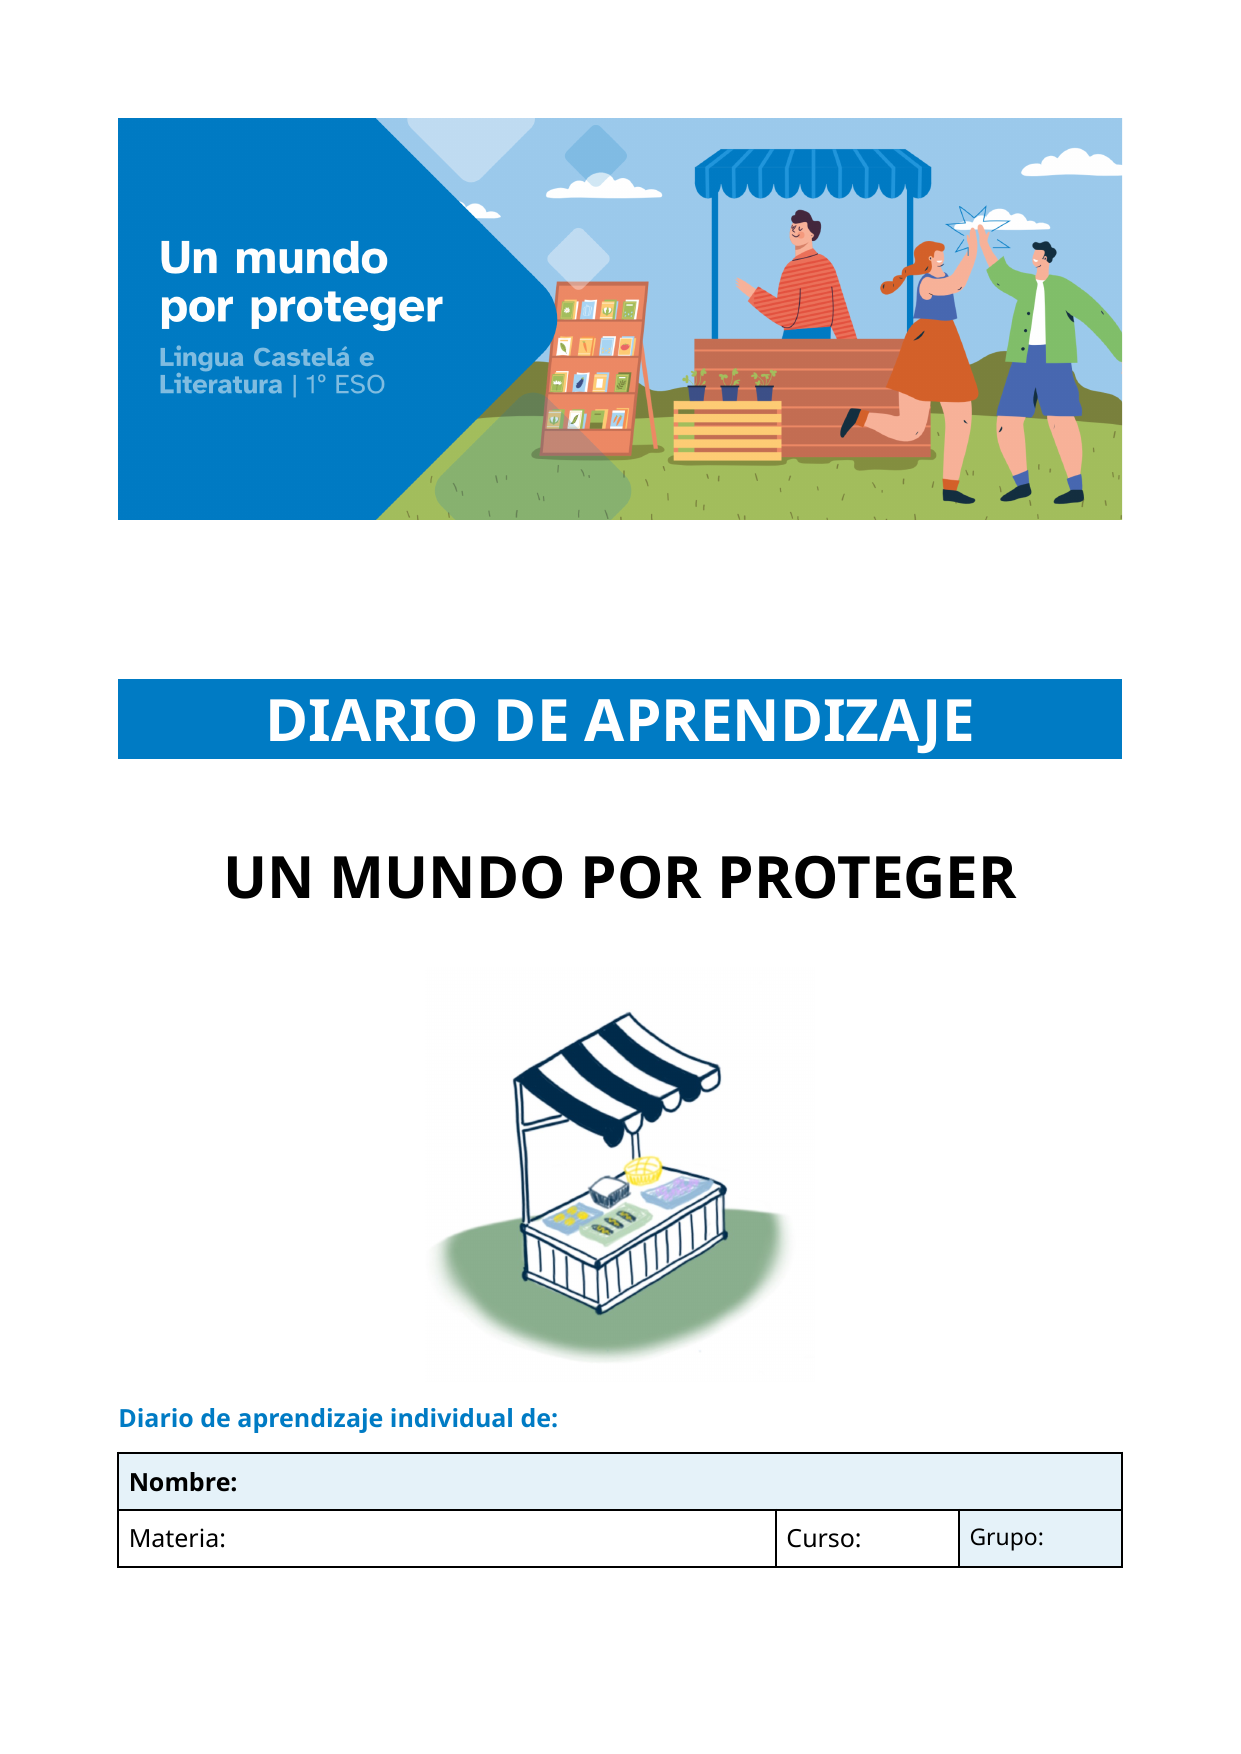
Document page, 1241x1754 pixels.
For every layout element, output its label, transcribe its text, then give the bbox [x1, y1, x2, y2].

picture [118, 118, 1123, 520]
table_header Nombre: [119, 1454, 1121, 1509]
picture [425, 967, 815, 1382]
table_cell Materia: [119, 1511, 775, 1566]
table_cell Curso: [777, 1511, 958, 1566]
subtitle DIARIO DE APRENDIZAJE [118, 679, 1122, 759]
text Diario de aprendizaje individual de: [118, 1401, 1122, 1435]
subtitle UN MUNDO POR PROTEGER [118, 836, 1122, 916]
table_cell Grupo: [960, 1511, 1121, 1566]
